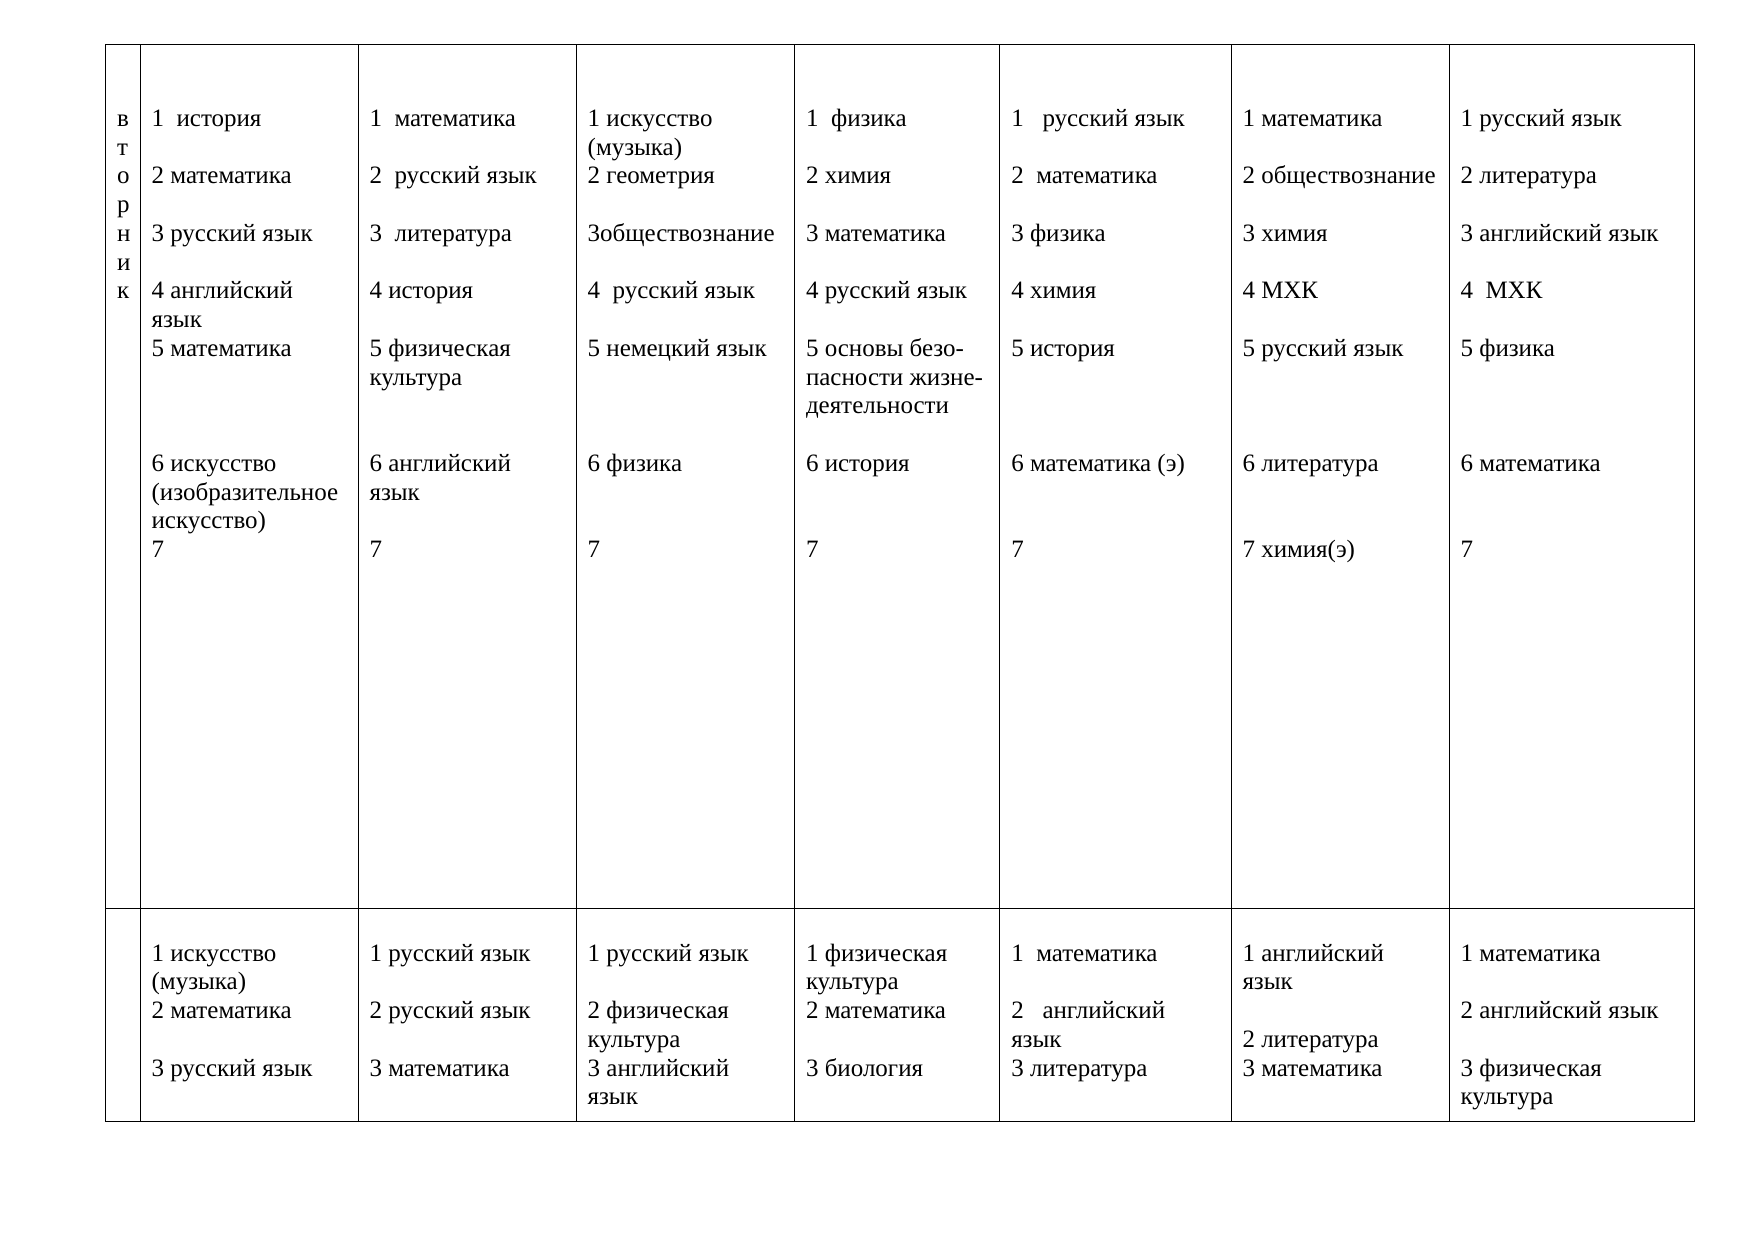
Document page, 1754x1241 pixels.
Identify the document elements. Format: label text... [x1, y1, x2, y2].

table_header 1 русский язык 2 математика 3 физика 4 химия 5 история 6 математика (э) 7 [1000, 45, 1231, 908]
table_header 1 русский язык 2 литература 3 английский язык 4 МХК 5 физика 6 математика 7 [1450, 45, 1694, 908]
table_cell [106, 909, 140, 1121]
table_cell 1 математика 2 английский язык 3 литература [1000, 909, 1231, 1121]
table_header 1 математика 2 обществознание 3 химия 4 МХК 5 русский язык 6 литература 7 химия(э) [1232, 45, 1449, 908]
table_header 1 искусство (музыка) 2 геометрия 3обществознание 4 русский язык 5 немецкий язык 6 физика 7 [577, 45, 794, 908]
table_cell 1 математика 2 английский язык 3 физическая культура [1450, 909, 1694, 1121]
table_cell 1 русский язык 2 русский язык 3 математика [359, 909, 576, 1121]
table_header в т о р н и к [106, 45, 140, 908]
table_cell 1 искусство (музыка) 2 математика 3 русский язык [141, 909, 358, 1121]
table_header 1 физика 2 химия 3 математика 4 русский язык 5 основы безо-пасности жизне-деятельности 6 история 7 [795, 45, 999, 908]
table_cell 1 физическая культура 2 математика 3 биология [795, 909, 999, 1121]
table_header 1 история 2 математика 3 русский язык 4 английский язык 5 математика 6 искусство (изобразительное искусство) 7 [141, 45, 358, 908]
table_cell 1 русский язык 2 физическая культура 3 английский язык [577, 909, 794, 1121]
table_header 1 математика 2 русский язык 3 литература 4 история 5 физическая культура 6 английский язык 7 [359, 45, 576, 908]
table_cell 1 английский язык 2 литература 3 математика [1232, 909, 1449, 1121]
